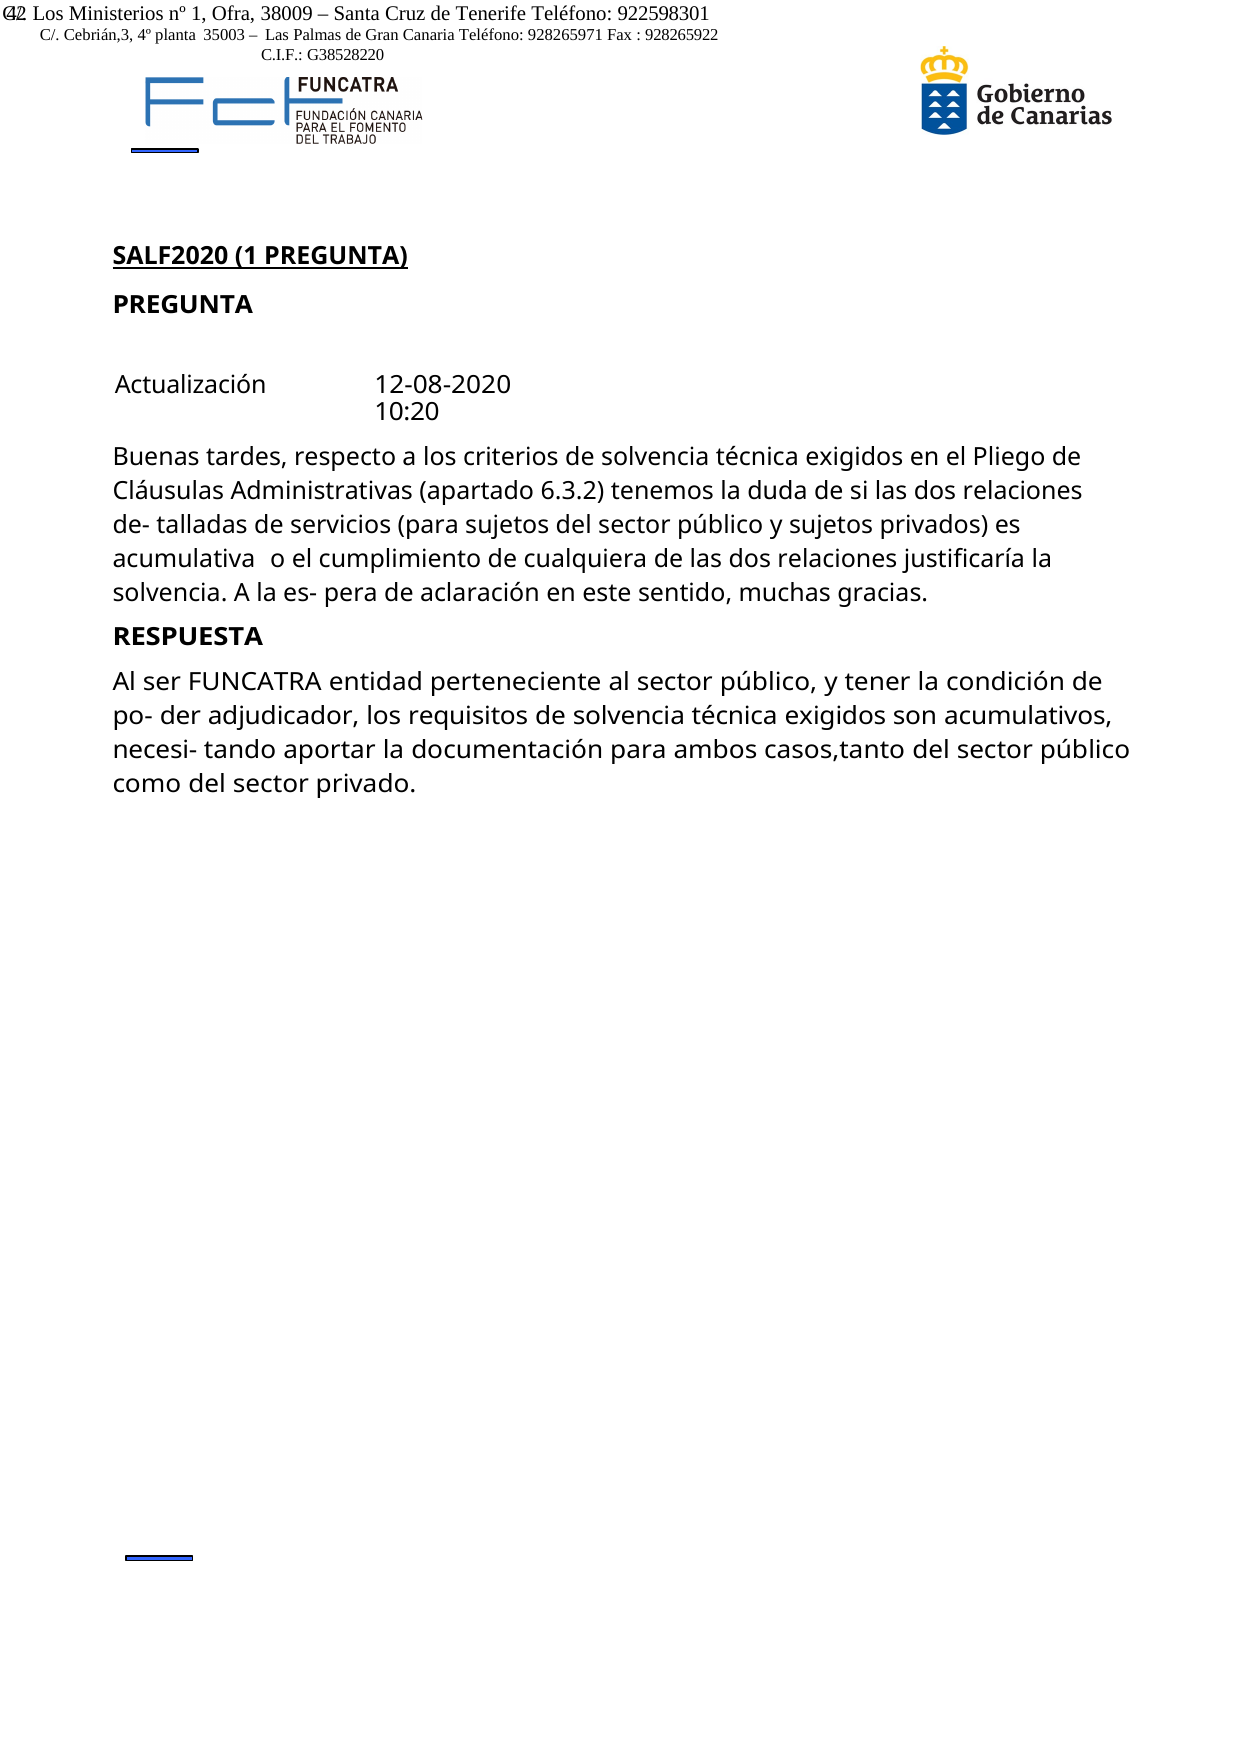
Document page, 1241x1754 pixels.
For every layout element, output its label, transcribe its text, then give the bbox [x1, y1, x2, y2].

subtitle RESPUESTA [112, 619, 1140, 653]
picture [920, 46, 1112, 135]
text Al ser FUNCATRA entidad perteneciente al sector público, y tener la condición de po- der adjudicador, los requisitos de solvencia técnica exigidos son acumulativos, necesi- tando aportar la documentación para ambos casos,tanto del sector público como del sector privado. [112, 664, 1140, 800]
text Buenas tardes, respecto a los criterios de solvencia técnica exigidos en el Pliego de Cláusulas Administrativas (apartado 6.3.2) tenemos la duda de si las dos relaciones de- talladas de servicios (para sujetos del sector público y sujetos privados) es acumulativa o el cumplimiento de cualquiera de las dos relaciones justificaría la solvencia. A la es- pera de aclaración en este sentido, muchas gracias. [112, 438, 1108, 608]
picture [145, 77, 423, 144]
subtitle SALF2020 (1 PREGUNTA) PREGUNTA [112, 238, 476, 321]
table_header Actualización [109, 371, 322, 426]
table_header 12-08-2020 10:20 [322, 371, 576, 426]
